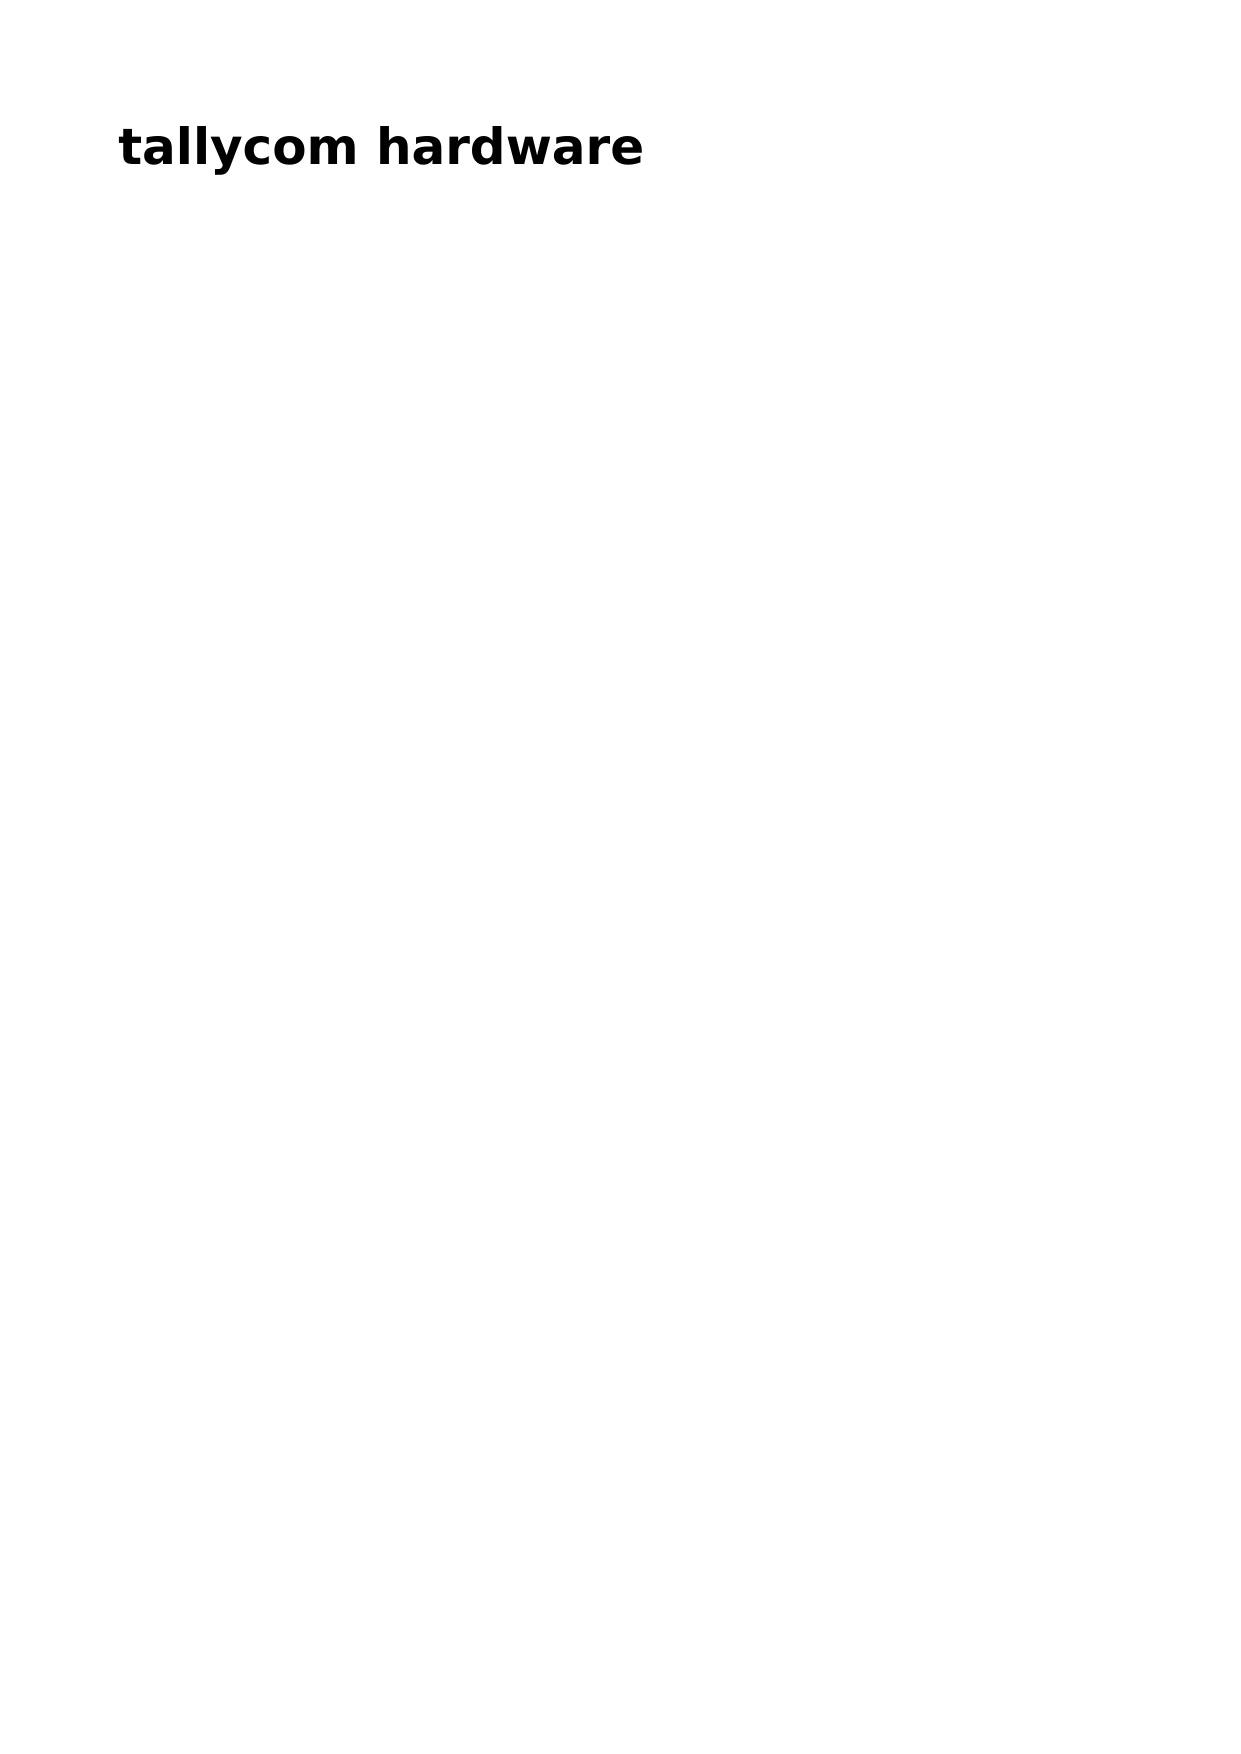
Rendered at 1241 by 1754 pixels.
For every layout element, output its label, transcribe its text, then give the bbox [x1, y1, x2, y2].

subtitle tallycom hardware [118, 118, 1122, 176]
